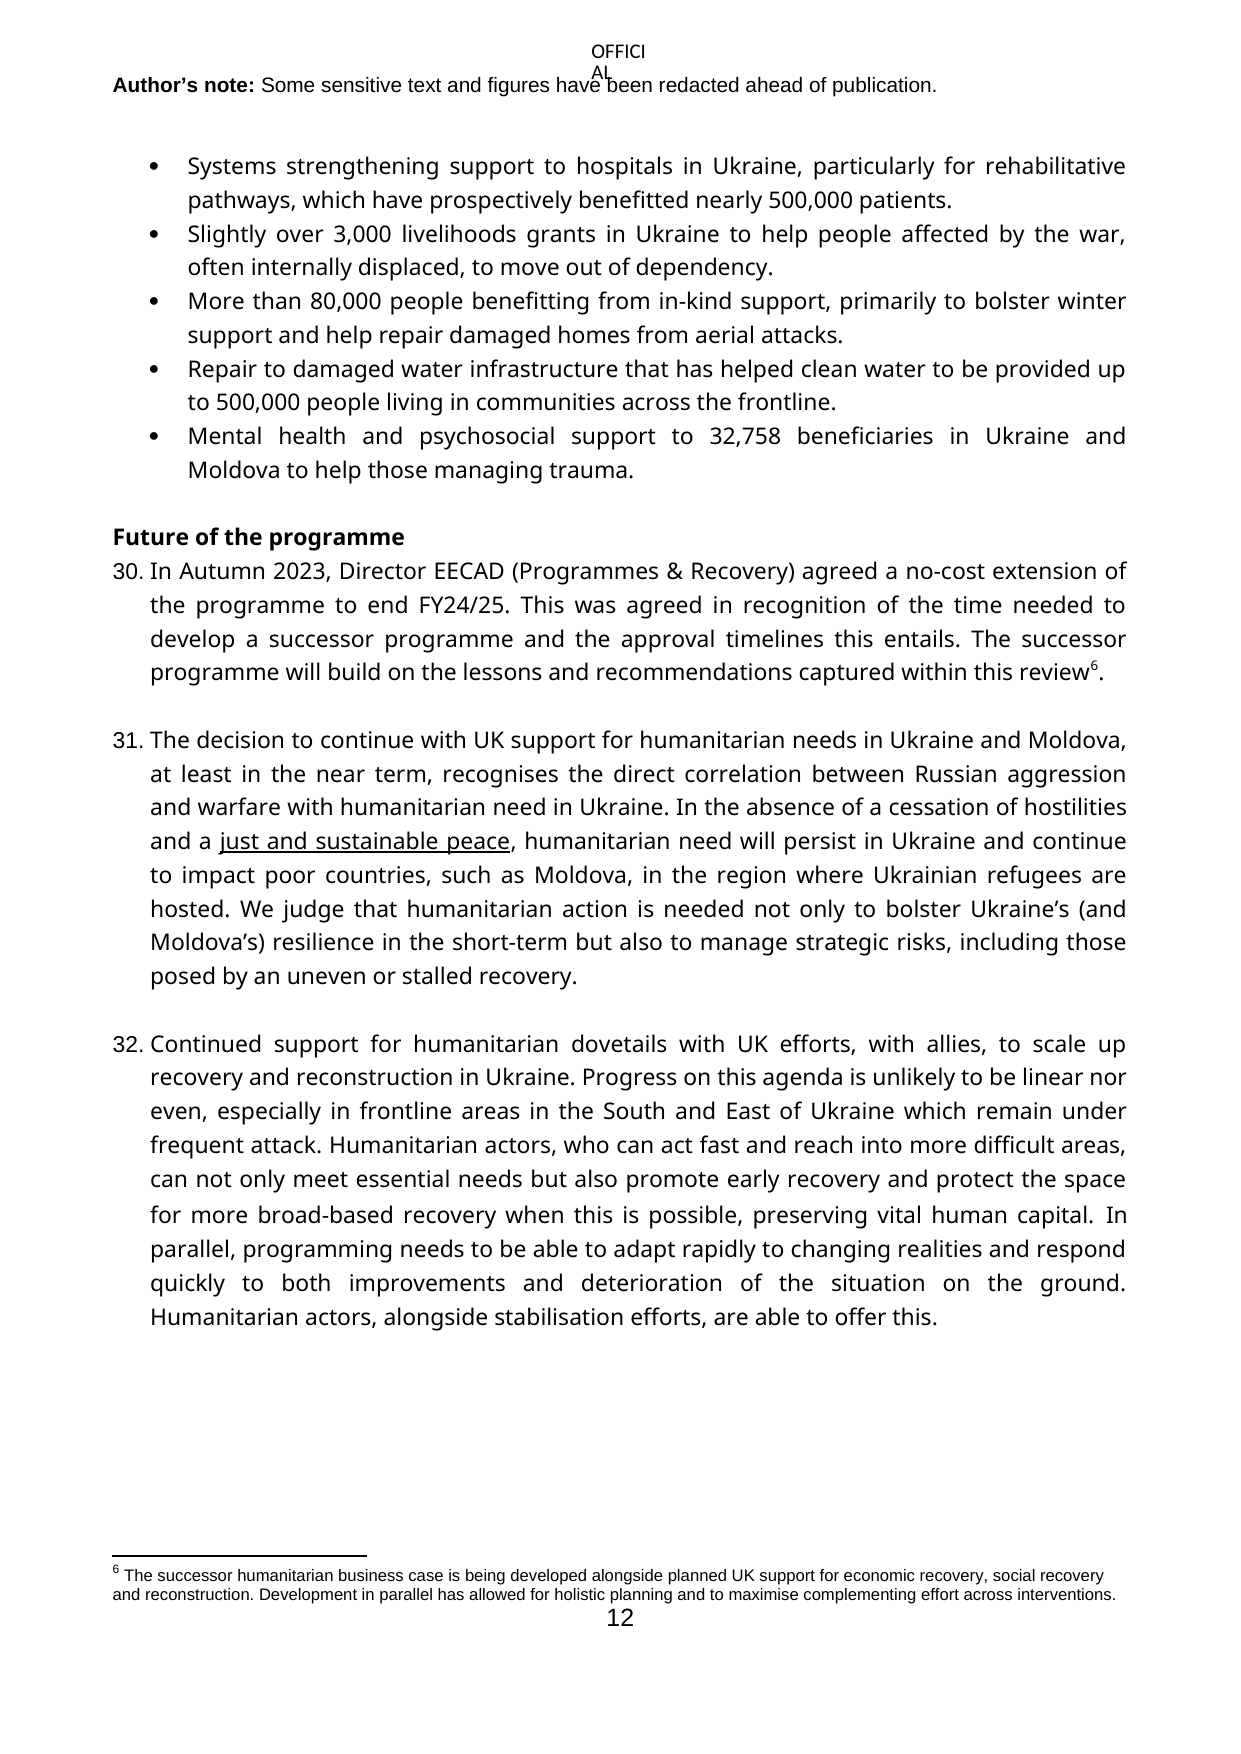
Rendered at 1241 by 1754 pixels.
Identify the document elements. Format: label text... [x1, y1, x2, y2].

list The decision to continue with UK support for humanitarian needs in Ukraine and Moldova, at least in the near term, recognises the direct correlation between Russian aggression and warfare with humanitarian need in Ukraine. In the absence of a cessation of hostilities and a just and sustainable peace, humanitarian need will persist in Ukraine and continue to impact poor countries, such as Moldova, in the region where Ukrainian refugees are hosted. We judge that humanitarian action is needed not only to bolster Ukraine’s (and Moldova’s) resilience in the short-term but also to manage strategic risks, including those posed by an uneven or stalled recovery. [112, 724, 1128, 991]
list Continued support for humanitarian dovetails with UK efforts, with allies, to scale up recovery and reconstruction in Ukraine. Progress on this agenda is unlikely to be linear nor even, especially in frontline areas in the South and East of Ukraine which remain under frequent attack. Humanitarian actors, who can act fast and reach into more difficult areas, can not only meet essential needs but also promote early recovery and protect the space for more broad-based recovery when this is possible, preserving vital human capital. In parallel, programming needs to be able to adapt rapidly to changing realities and respond quickly to both improvements and deterioration of the situation on the ground. Humanitarian actors, alongside stabilisation efforts, are able to offer this. [112, 1027, 1128, 1332]
list Mental health and psychosocial support to 32,758 beneficiaries in Ukraine and Moldova to help those managing trauma. [150, 420, 1128, 485]
list Repair to damaged water infrastructure that has helped clean water to be provided up to 500,000 people living in communities across the frontline. [150, 352, 1128, 417]
list Slightly over 3,000 livelihoods grants in Ukraine to help people affected by the war, often internally displaced, to move out of dependency. [150, 217, 1128, 282]
text Future of the programme [112, 521, 1128, 552]
list In Autumn 2023, Director EECAD (Programmes & Recovery) agreed a no-cost extension of the programme to end FY24/25. This was agreed in recognition of the time needed to develop a successor programme and the approval timelines this entails. The successor programme will build on the lessons and recommendations captured within this review. [112, 555, 1128, 687]
list More than 80,000 people benefitting from in-kind support, primarily to bolster winter support and help repair damaged homes from aerial attacks. [150, 285, 1128, 350]
list Systems strengthening support to hospitals in Ukraine, particularly for rehabilitative pathways, which have prospectively benefitted nearly 500,000 patients. [150, 150, 1128, 215]
list The successor humanitarian business case is being developed alongside planned UK support for economic recovery, social recovery and reconstruction. Development in parallel has allowed for holistic planning and to maximise complementing effort across interventions. [112, 1562, 1128, 1604]
